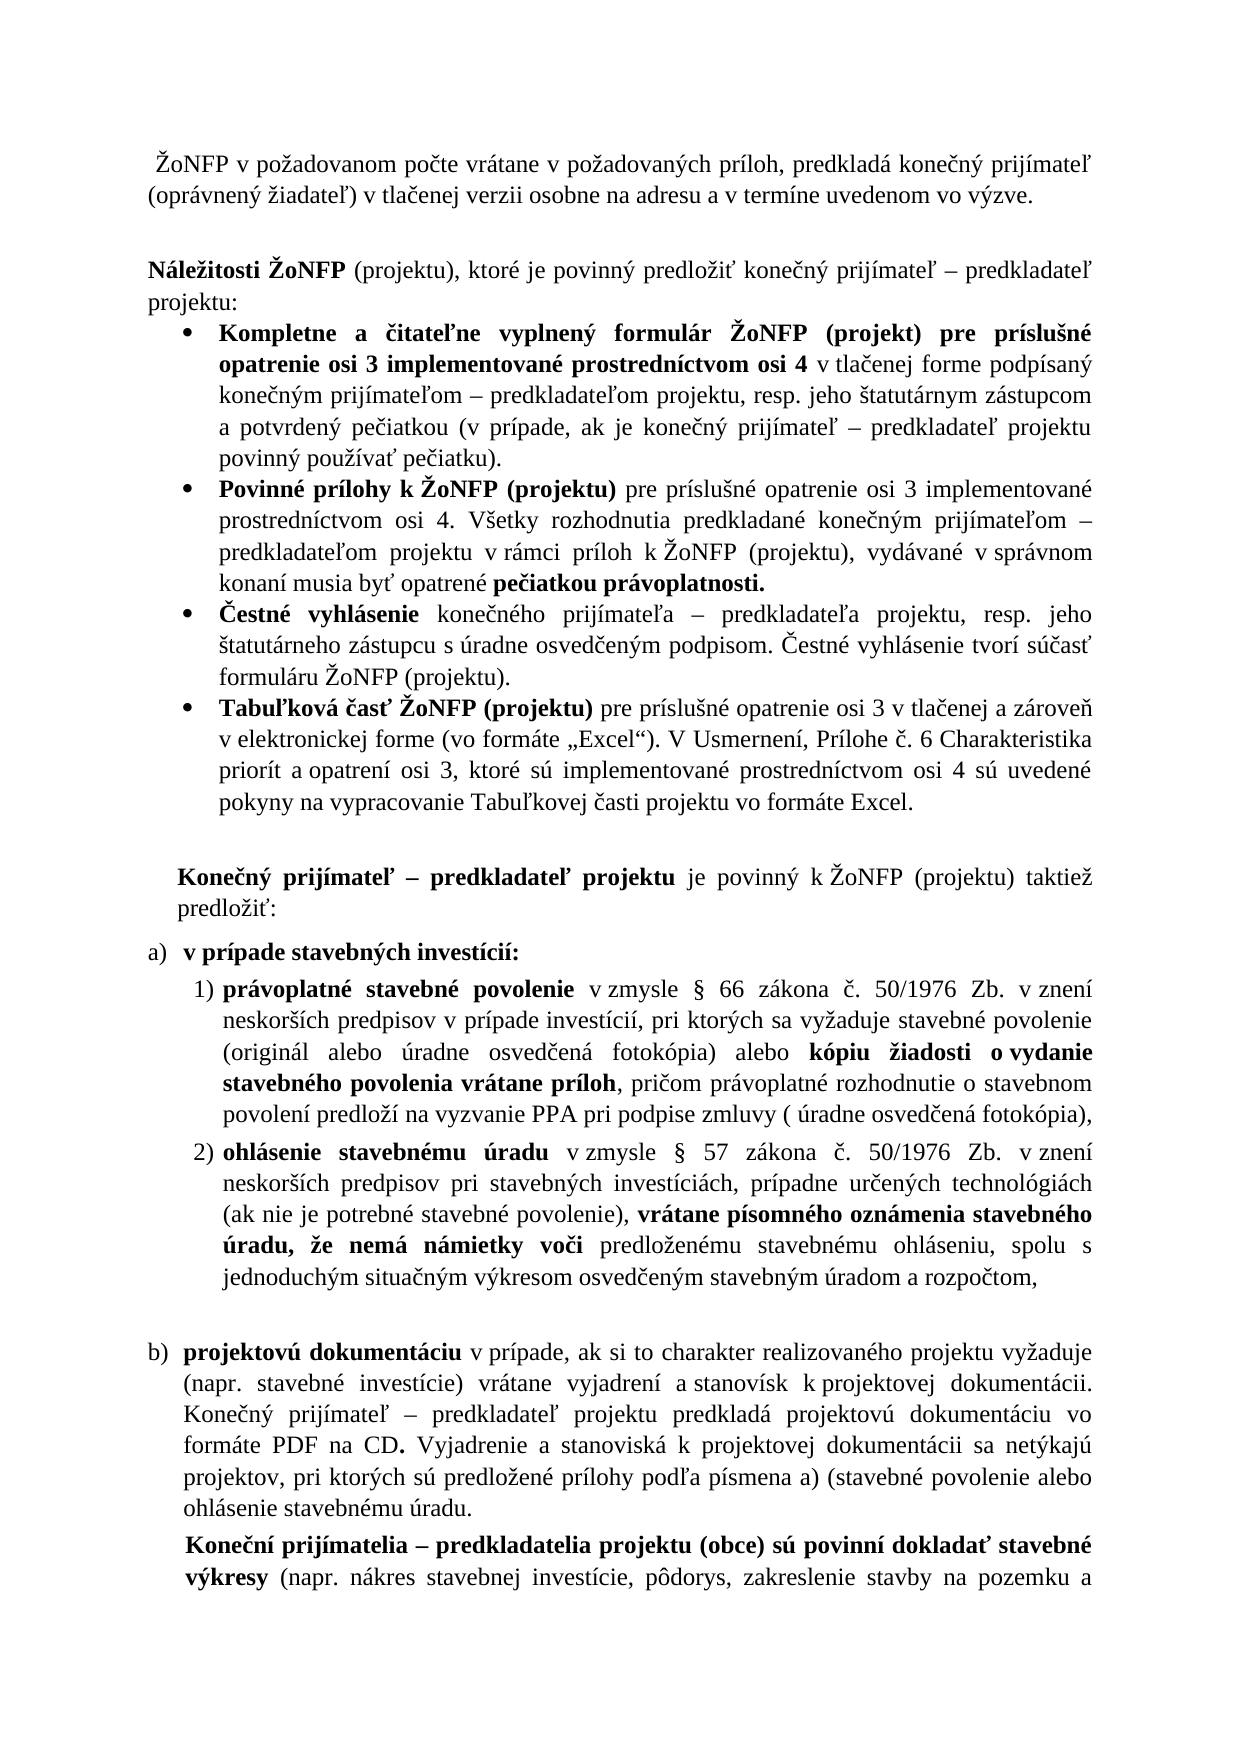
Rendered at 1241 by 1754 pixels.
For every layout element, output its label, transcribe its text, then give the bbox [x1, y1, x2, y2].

list ohlásenie stavebnému úradu v zmysle § 57 zákona č. 50/1976 Zb. v znení neskorších predpisov pri stavebných investíciách, prípadne určených technológiách (ak nie je potrebné stavebné povolenie), vrátane písomného oznámenia stavebného úradu, že nemá námietky voči predloženému stavebnému ohláseniu, spolu s jednoduchým situačným výkresom osvedčeným stavebným úradom a rozpočtom, [193, 1135, 1093, 1291]
list v prípade stavebných investícií: [148, 935, 1093, 966]
list Kompletne a čitateľne vyplnený formulár ŽoNFP (projekt) pre príslušné opatrenie osi 3 implementované prostredníctvom osi 4 v tlačenej forme podpísaný konečným prijímateľom – predkladateľom projektu, resp. jeho štatutárnym zástupcom a potvrdený pečiatkou (v prípade, ak je konečný prijímateľ – predkladateľ projektu povinný používať pečiatku). [183, 316, 1093, 473]
list projektovú dokumentáciu v prípade, ak si to charakter realizovaného projektu vyžaduje (napr. stavebné investície) vrátane vyjadrení a stanovísk k projektovej dokumentácii. Konečný prijímateľ – predkladateľ projektu predkladá projektovú dokumentáciu vo formáte PDF na CD. Vyjadrenie a stanoviská k projektovej dokumentácii sa netýkajú projektov, pri ktorých sú predložené prílohy podľa písmena a) (stavebné povolenie alebo ohlásenie stavebnému úradu. [148, 1335, 1093, 1523]
text Koneční prijímatelia – predkladatelia projektu (obce) sú povinní dokladať stavebné výkresy (napr. nákres stavebnej investície, pôdorys, zakreslenie stavby na pozemku a [185, 1529, 1093, 1591]
list Tabuľková časť ŽoNFP (projektu) pre príslušné opatrenie osi 3 v tlačenej a zároveň v elektronickej forme (vo formáte „Excel“). V Usmernení, Prílohe č. 6 Charakteristika priorít a opatrení osi 3, ktoré sú implementované prostredníctvom osi 4 sú uvedené pokyny na vypracovanie Tabuľkovej časti projektu vo formáte Excel. [183, 691, 1093, 816]
list právoplatné stavebné povolenie v zmysle § 66 zákona č. 50/1976 Zb. v znení neskorších predpisov v prípade investícií, pri ktorých sa vyžaduje stavebné povolenie (originál alebo úradne osvedčená fotokópia) alebo kópiu žiadosti o vydanie stavebného povolenia vrátane príloh, pričom právoplatné rozhodnutie o stavebnom povolení predloží na vyzvanie PPA pri podpise zmluvy ( úradne osvedčená fotokópia), [193, 973, 1093, 1129]
text Náležitosti ŽoNFP (projektu), ktoré je povinný predložiť konečný prijímateľ – predkladateľ projektu: [148, 254, 1093, 316]
text Konečný prijímateľ – predkladateľ projektu je povinný k ŽoNFP (projektu) taktiež predložiť: [177, 860, 1093, 923]
text ŽoNFP v požadovanom počte vrátane v požadovaných príloh, predkladá konečný prijímateľ (oprávnený žiadateľ) v tlačenej verzii osobne na adresu a v termíne uvedenom vo výzve. [148, 148, 1093, 210]
list Povinné prílohy k ŽoNFP (projektu) pre príslušné opatrenie osi 3 implementované prostredníctvom osi 4. Všetky rozhodnutia predkladané konečným prijímateľom – predkladateľom projektu v rámci príloh k ŽoNFP (projektu), vydávané v správnom konaní musia byť opatrené pečiatkou právoplatnosti. [183, 473, 1093, 598]
list Čestné vyhlásenie konečného prijímateľa – predkladateľa projektu, resp. jeho štatutárneho zástupcu s úradne osvedčeným podpisom. Čestné vyhlásenie tvorí súčasť formuláru ŽoNFP (projektu). [183, 598, 1093, 691]
